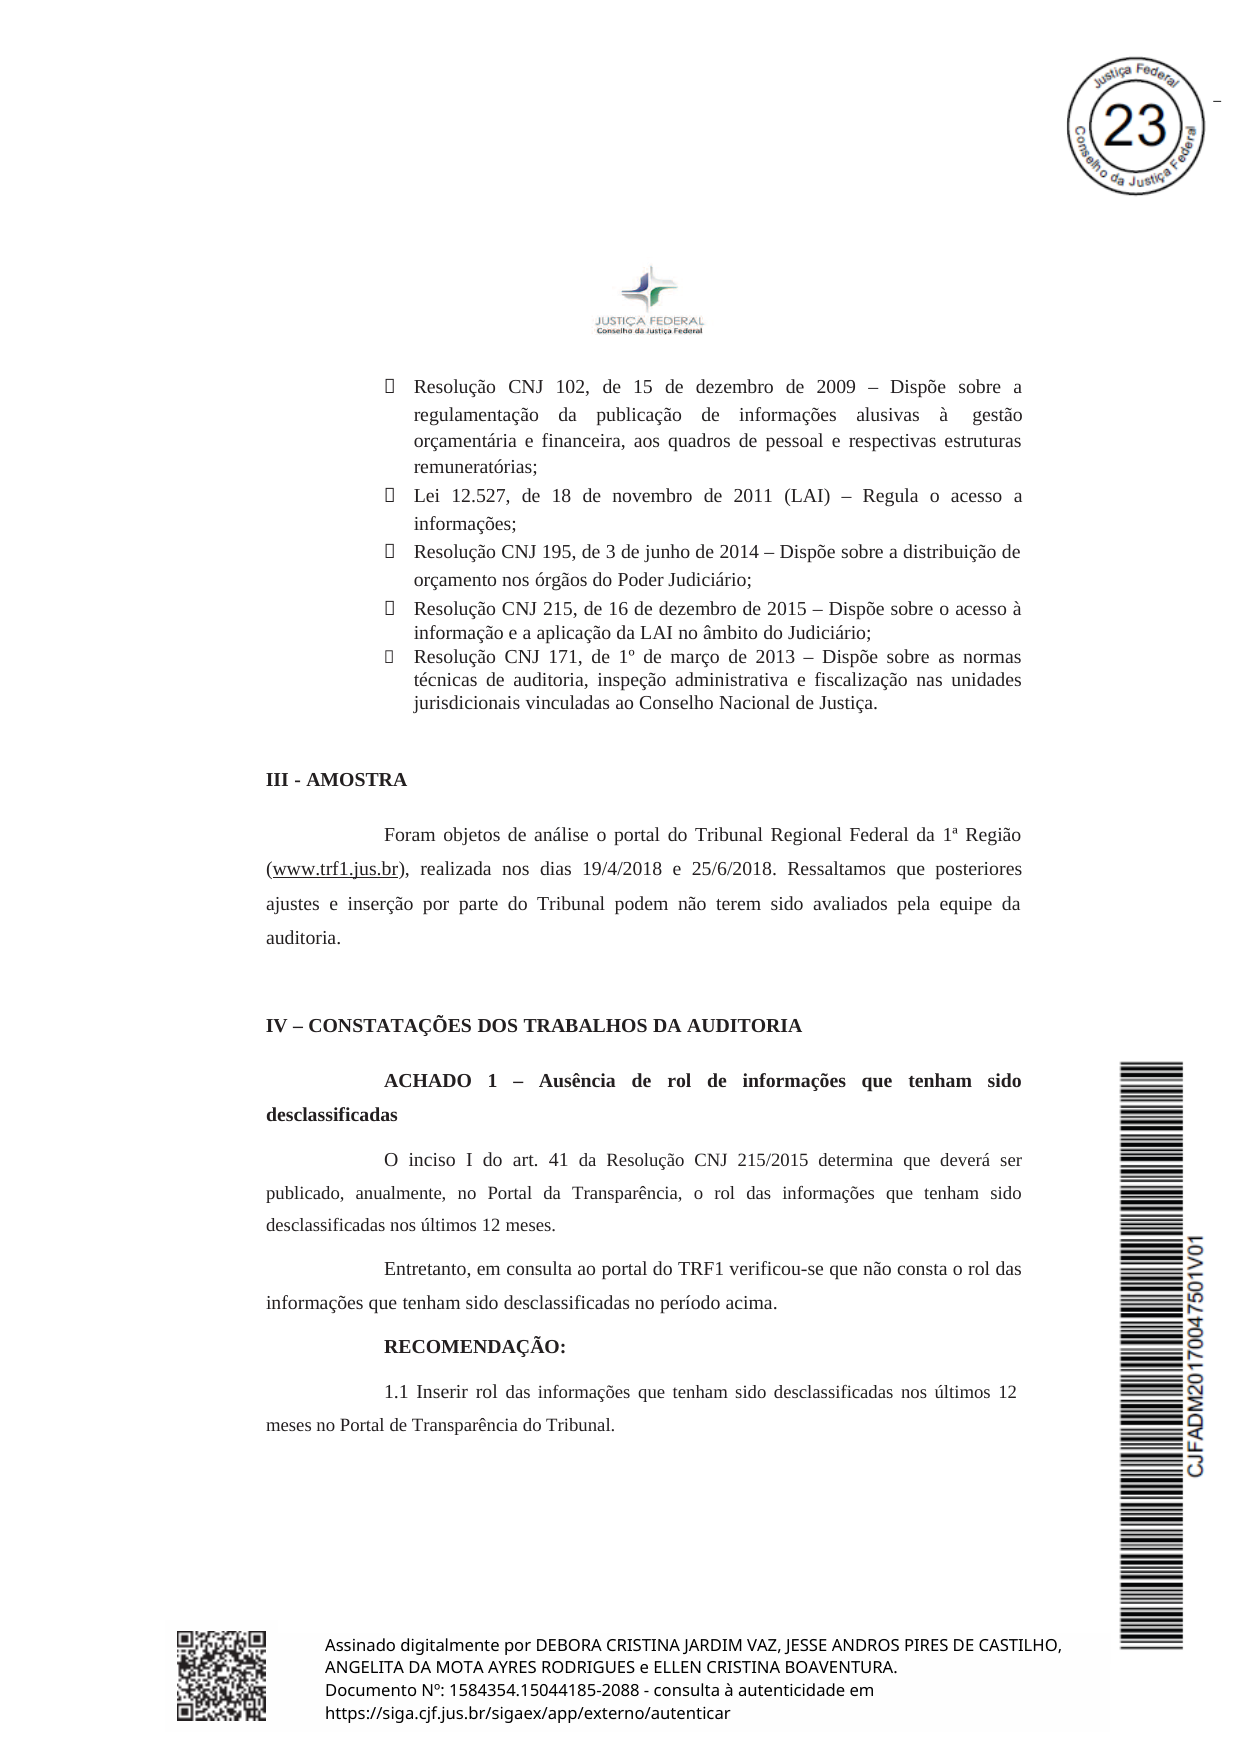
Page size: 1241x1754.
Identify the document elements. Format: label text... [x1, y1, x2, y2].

list Inserir rol das informações que tenham sido desclassificadas nos últimos 12 meses no Portal de Transparência do Tribunal. [266, 1380, 1023, 1435]
picture [1066, 45, 1206, 198]
list Resolução CNJ 102, de 15 de dezembro de 2009 – Dispõe sobre a regulamentação da publicação de informações alusivas à gestão orçamentária e financeira, aos quadros de pessoal e respectivas estruturas remuneratórias; [384, 372, 1023, 478]
text Foram objetos de análise o portal do Tribunal Regional Federal da 1ª Região (www.trf1.jus.br), realizada nos dias 19/4/2018 e 25/6/2018. Ressaltamos que posteriores ajustes e inserção por parte do Tribunal podem não terem sido avaliados pela equipe da auditoria. [266, 823, 1022, 949]
text ACHADO 1 – Ausência de rol de informações que tenham sido desclassificadas [266, 1069, 1022, 1126]
subtitle - AMOSTRA [266, 768, 1228, 791]
text Entretanto, em consulta ao portal do TRF1 verificou-se que não consta o rol das informações que tenham sido desclassificadas no período acima. [266, 1257, 1023, 1314]
list Lei 12.527, de 18 de novembro de 2011 (LAI) – Regula o acesso a informações; [384, 481, 1023, 534]
text O inciso I do art. 41 da Resolução CNJ 215/2015 determina que deverá ser publicado, anualmente, no Portal da Transparência, o rol das informações que tenham sido desclassificadas nos últimos 12 meses. [266, 1148, 1022, 1236]
text l [1210, 100, 1224, 104]
list Resolução CNJ 215, de 16 de dezembro de 2015 – Dispõe sobre o acesso à informação e a aplicação da LAI no âmbito do Judiciário; [384, 594, 1022, 644]
subtitle [1214, 1335, 1228, 1358]
picture [177, 1631, 266, 1721]
list Resolução CNJ 195, de 3 de junho de 2014 – Dispõe sobre a distribuição de orçamento nos órgãos do Poder Judiciário; [384, 538, 1022, 591]
subtitle – CONSTATAÇÕES DOS TRABALHOS DA AUDITORIA [266, 1014, 1228, 1037]
subtitle RECOMENDAÇÃO: [384, 1335, 1110, 1358]
picture [1110, 1055, 1214, 1664]
list Resolução CNJ 171, de 1º de março de 2013 – Dispõe sobre as normas técnicas de auditoria, inspeção administrativa e fiscalização nas unidades jurisdicionais vinculadas ao Conselho Nacional de Justiça. [384, 644, 1022, 714]
